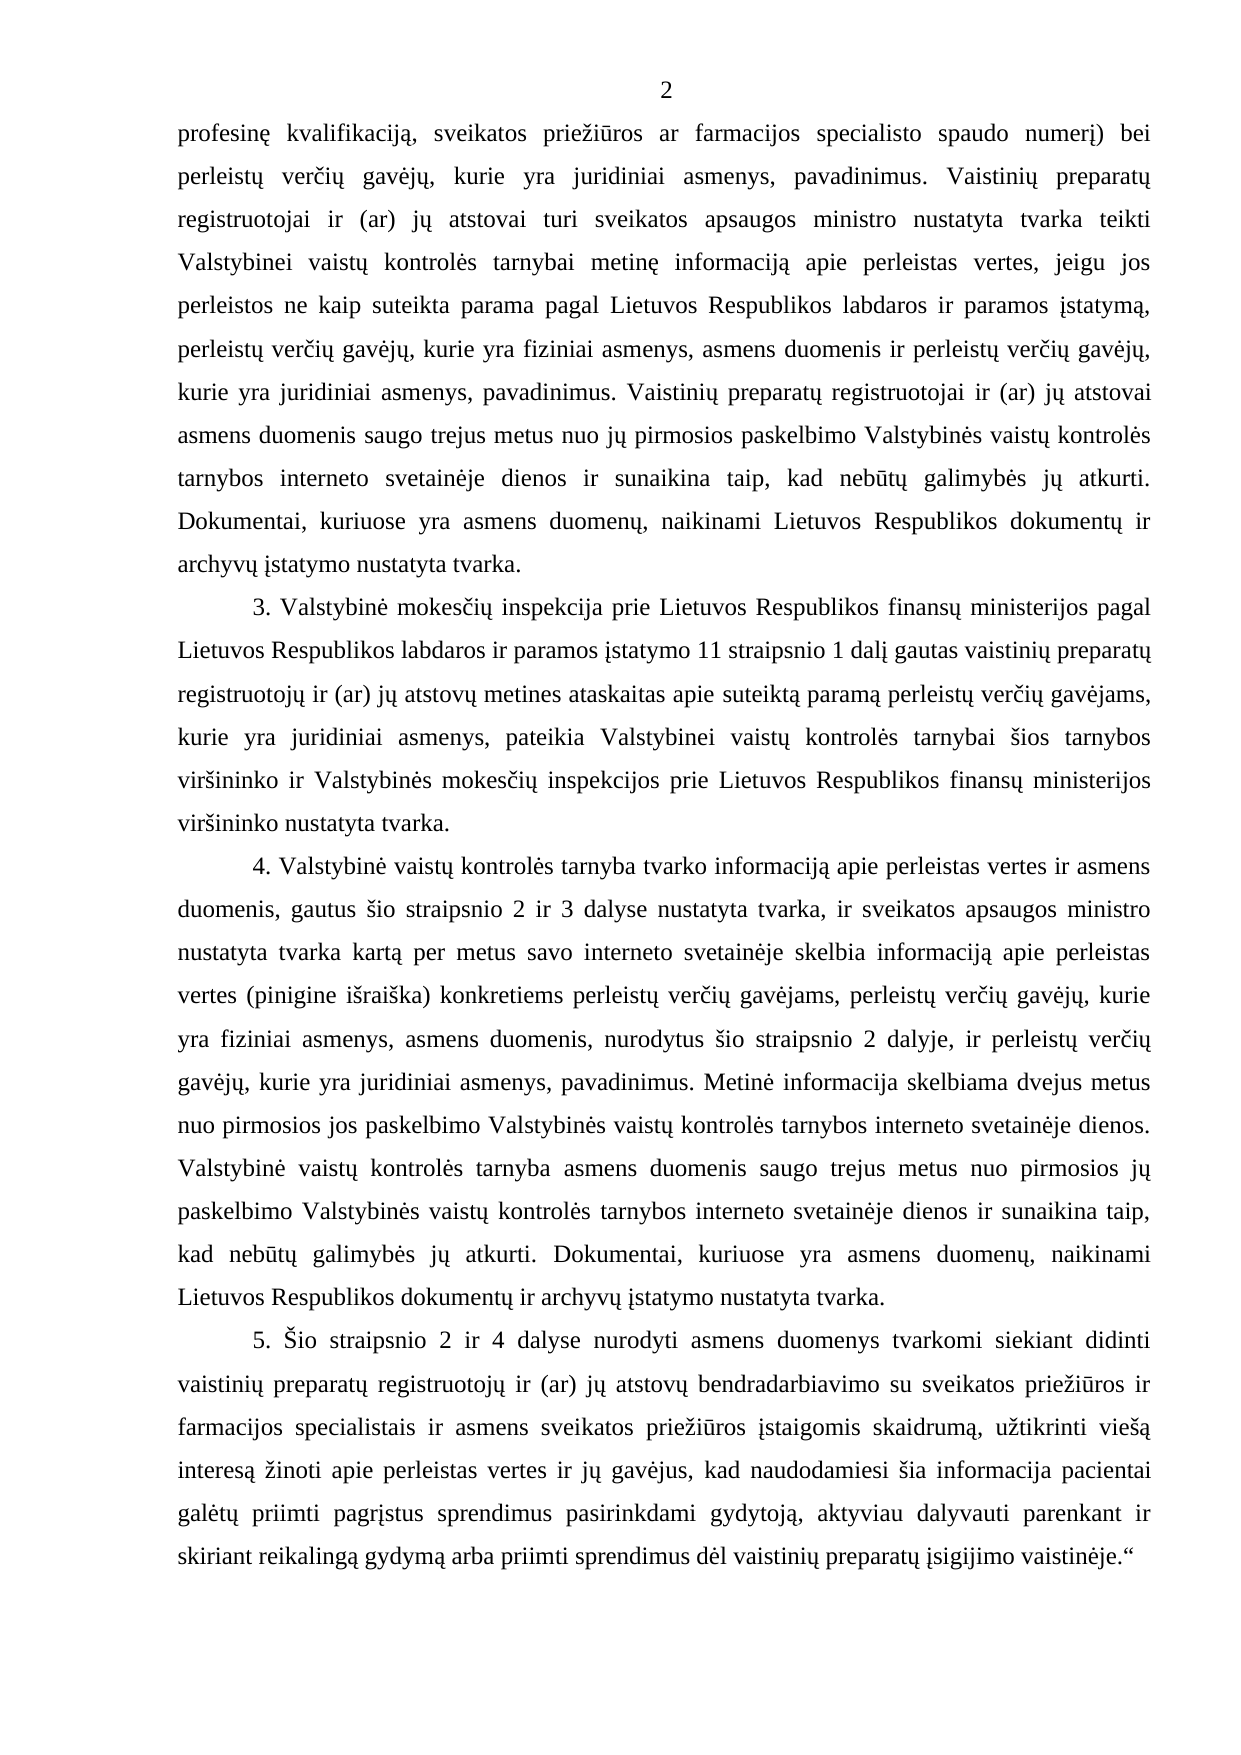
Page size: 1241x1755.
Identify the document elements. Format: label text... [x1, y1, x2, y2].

text profesinę kvalifikaciją, sveikatos priežiūros ar farmacijos specialisto spaudo numerį) bei perleistų verčių gavėjų, kurie yra juridiniai asmenys, pavadinimus. Vaistinių preparatų registruotojai ir (ar) jų atstovai turi sveikatos apsaugos ministro nustatyta tvarka teikti Valstybinei vaistų kontrolės tarnybai metinę informaciją apie perleistas vertes, jeigu jos perleistos ne kaip suteikta parama pagal Lietuvos Respublikos labdaros ir paramos įstatymą, perleistų verčių gavėjų, kurie yra fiziniai asmenys, asmens duomenis ir perleistų verčių gavėjų, kurie yra juridiniai asmenys, pavadinimus. Vaistinių preparatų registruotojai ir (ar) jų atstovai asmens duomenis saugo trejus metus nuo jų pirmosios paskelbimo Valstybinės vaistų kontrolės tarnybos interneto svetainėje dienos ir sunaikina taip, kad nebūtų galimybės jų atkurti. Dokumentai, kuriuose yra asmens duomenų, naikinami Lietuvos Respublikos dokumentų ir archyvų įstatymo nustatyta tvarka. [177, 118, 1152, 578]
text 3. Valstybinė mokesčių inspekcija prie Lietuvos Respublikos finansų ministerijos pagal Lietuvos Respublikos labdaros ir paramos įstatymo 11 straipsnio 1 dalį gautas vaistinių preparatų registruotojų ir (ar) jų atstovų metines ataskaitas apie suteiktą paramą perleistų verčių gavėjams, kurie yra juridiniai asmenys, pateikia Valstybinei vaistų kontrolės tarnybai šios tarnybos viršininko ir Valstybinės mokesčių inspekcijos prie Lietuvos Respublikos finansų ministerijos viršininko nustatyta tvarka. [177, 592, 1152, 837]
text 5. Šio straipsnio 2 ir 4 dalyse nurodyti asmens duomenys tvarkomi siekiant didinti vaistinių preparatų registruotojų ir (ar) jų atstovų bendradarbiavimo su sveikatos priežiūros ir farmacijos specialistais ir asmens sveikatos priežiūros įstaigomis skaidrumą, užtikrinti viešą interesą žinoti apie perleistas vertes ir jų gavėjus, kad naudodamiesi šia informacija pacientai galėtų priimti pagrįstus sprendimus pasirinkdami gydytoją, aktyviau dalyvauti parenkant ir skiriant reikalingą gydymą arba priimti sprendimus dėl vaistinių preparatų įsigijimo vaistinėje.“ [177, 1326, 1152, 1570]
text 4. Valstybinė vaistų kontrolės tarnyba tvarko informaciją apie perleistas vertes ir asmens duomenis, gautus šio straipsnio 2 ir 3 dalyse nustatyta tvarka, ir sveikatos apsaugos ministro nustatyta tvarka kartą per metus savo interneto svetainėje skelbia informaciją apie perleistas vertes (pinigine išraiška) konkretiems perleistų verčių gavėjams, perleistų verčių gavėjų, kurie yra fiziniai asmenys, asmens duomenis, nurodytus šio straipsnio 2 dalyje, ir perleistų verčių gavėjų, kurie yra juridiniai asmenys, pavadinimus. Metinė informacija skelbiama dvejus metus nuo pirmosios jos paskelbimo Valstybinės vaistų kontrolės tarnybos interneto svetainėje dienos. Valstybinė vaistų kontrolės tarnyba asmens duomenis saugo trejus metus nuo pirmosios jų paskelbimo Valstybinės vaistų kontrolės tarnybos interneto svetainėje dienos ir sunaikina taip, kad nebūtų galimybės jų atkurti. Dokumentai, kuriuose yra asmens duomenų, naikinami Lietuvos Respublikos dokumentų ir archyvų įstatymo nustatyta tvarka. [177, 851, 1152, 1311]
